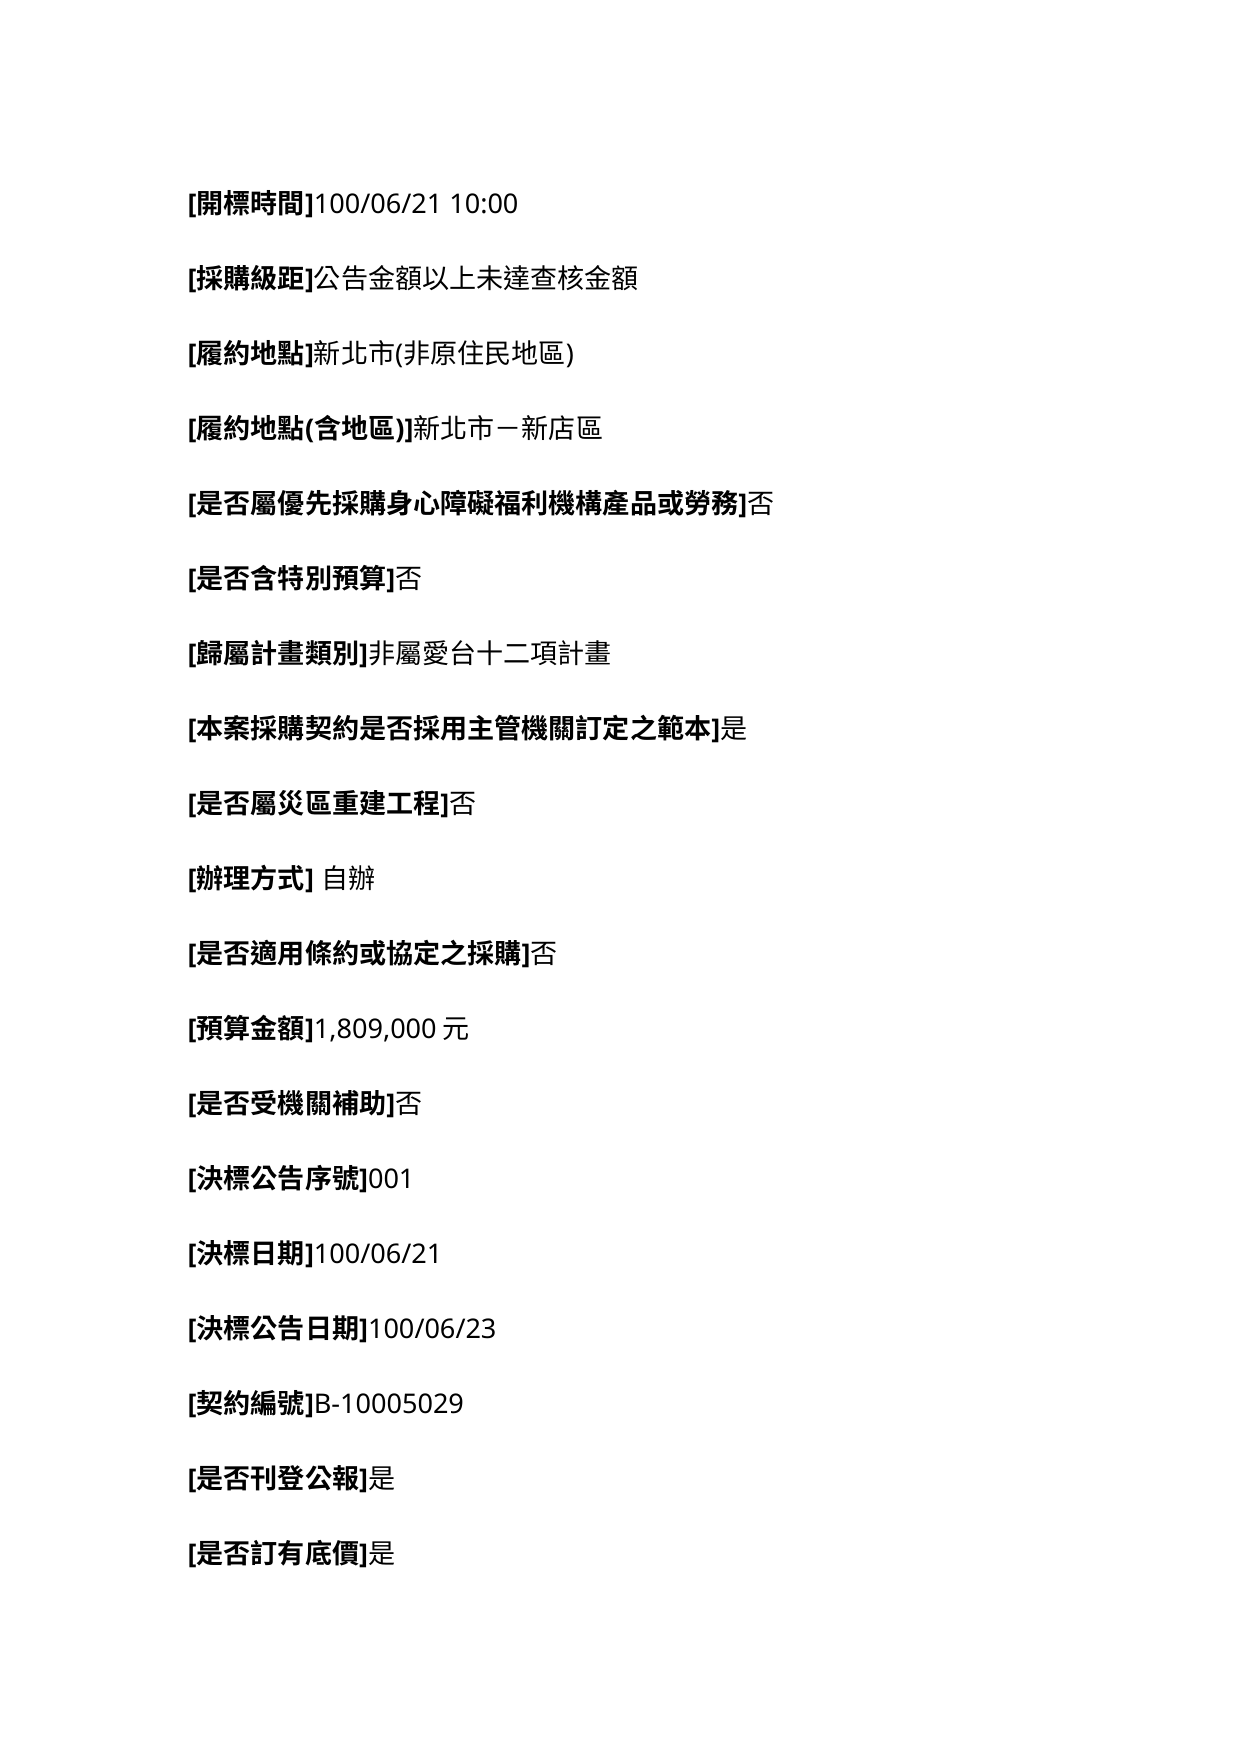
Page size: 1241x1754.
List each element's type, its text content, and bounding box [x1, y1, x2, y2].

text [開標時間]100/06/21 10:00 [採購級距]公告金額以上未達查核金額 [履約地點]新北市(非原住民地區) [履約地點(含地區)]新北市－新店區 [是否屬優先採購身心障礙福利機構產品或勞務]否 [是否含特別預算]否 [歸屬計畫類別]非屬愛台十二項計畫 [本案採購契約是否採用主管機關訂定之範本]是 [是否屬災區重建工程]否 [辦理方式] 自辦 [是否適用條約或協定之採購]否 [預算金額]1,809,000元 [是否受機關補助]否 [決標公告序號]001 [決標日期]100/06/21 [決標公告日期]100/06/23 [契約編號]B-10005029 [是否刊登公報]是 [是否訂有底價]是 [187, 164, 1053, 1589]
